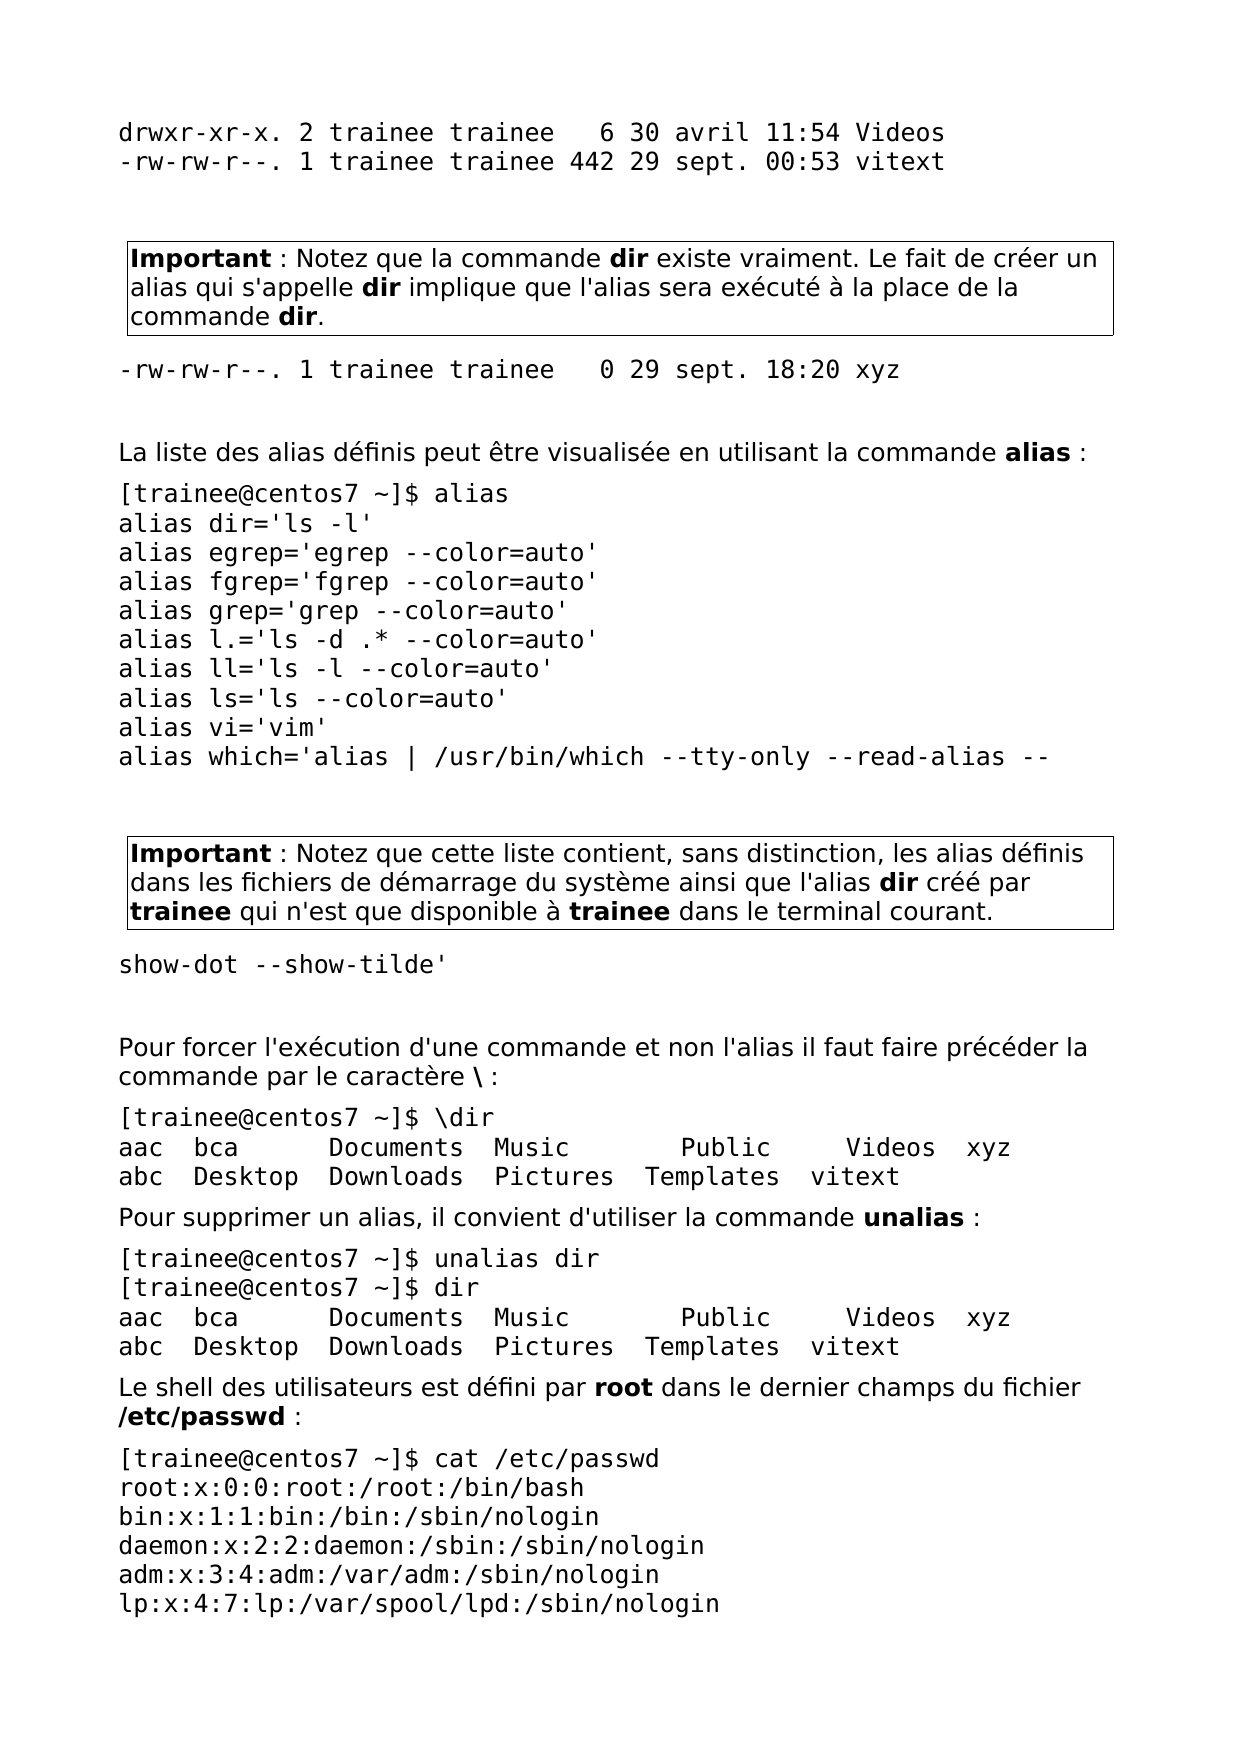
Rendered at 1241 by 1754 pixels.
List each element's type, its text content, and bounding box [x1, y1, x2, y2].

text La liste des alias définis peut être visualisée en utilisant la commande alias : [118, 438, 1122, 467]
table_header Important : Notez que la commande dir existe vraiment. Le fait de créer un alias qui s'appelle dir implique que l'alias sera exécuté à la place de la commande dir. [128, 242, 1113, 334]
text [trainee@centos7 ~]$ alias alias dir='ls -l' alias egrep='egrep --color=auto' alias fgrep='fgrep --color=auto' alias grep='grep --color=auto' alias l.='ls -d .* --color=auto' alias ll='ls -l --color=auto' alias ls='ls --color=auto' alias vi='vim' alias which='alias | /usr/bin/which --tty-only --read-alias [118, 479, 1122, 812]
text drwxr-xr-x. 2 trainee trainee 6 30 avril 11:54 Videos -rw-rw-r--. 1 trainee trainee 442 29 sept. 00:53 vitext [118, 118, 1122, 217]
text [trainee@centos7 ~]$ \dir aac bca Documents Music Public Videos xyz abc Desktop Downloads Pictures Templates vitext [118, 1103, 1122, 1191]
text [trainee@centos7 ~]$ unalias dir [trainee@centos7 ~]$ dir aac bca Documents Music Public Videos xyz abc Desktop Downloads Pictures Templates vitext [118, 1244, 1122, 1361]
table_header Important : Notez que cette liste contient, sans distinction, les alias définis dans les fichiers de démarrage du système ainsi que l'alias dir créé par trainee qui n'est que disponible à trainee dans le terminal courant. [128, 837, 1113, 929]
text -rw-rw-r--. 1 trainee trainee 0 29 sept. 18:20 xyz [118, 343, 1122, 384]
text --show-dot --show-tilde' [118, 938, 1122, 979]
text Le shell des utilisateurs est défini par root dans le dernier champs du fichier /etc/passwd : [118, 1373, 1122, 1431]
text [trainee@centos7 ~]$ cat /etc/passwd root:x:0:0:root:/root:/bin/bash bin:x:1:1:bin:/bin:/sbin/nologin daemon:x:2:2:daemon:/sbin:/sbin/nologin adm:x:3:4:adm:/var/adm:/sbin/nologin lp:x:4:7:lp:/var/spool/lpd:/sbin/nologin [118, 1444, 1122, 1619]
text Pour supprimer un alias, il convient d'utiliser la commande unalias : [118, 1203, 1122, 1232]
text Pour forcer l'exécution d'une commande et non l'alias il faut faire précéder la commande par le caractère \ : [118, 1033, 1122, 1091]
